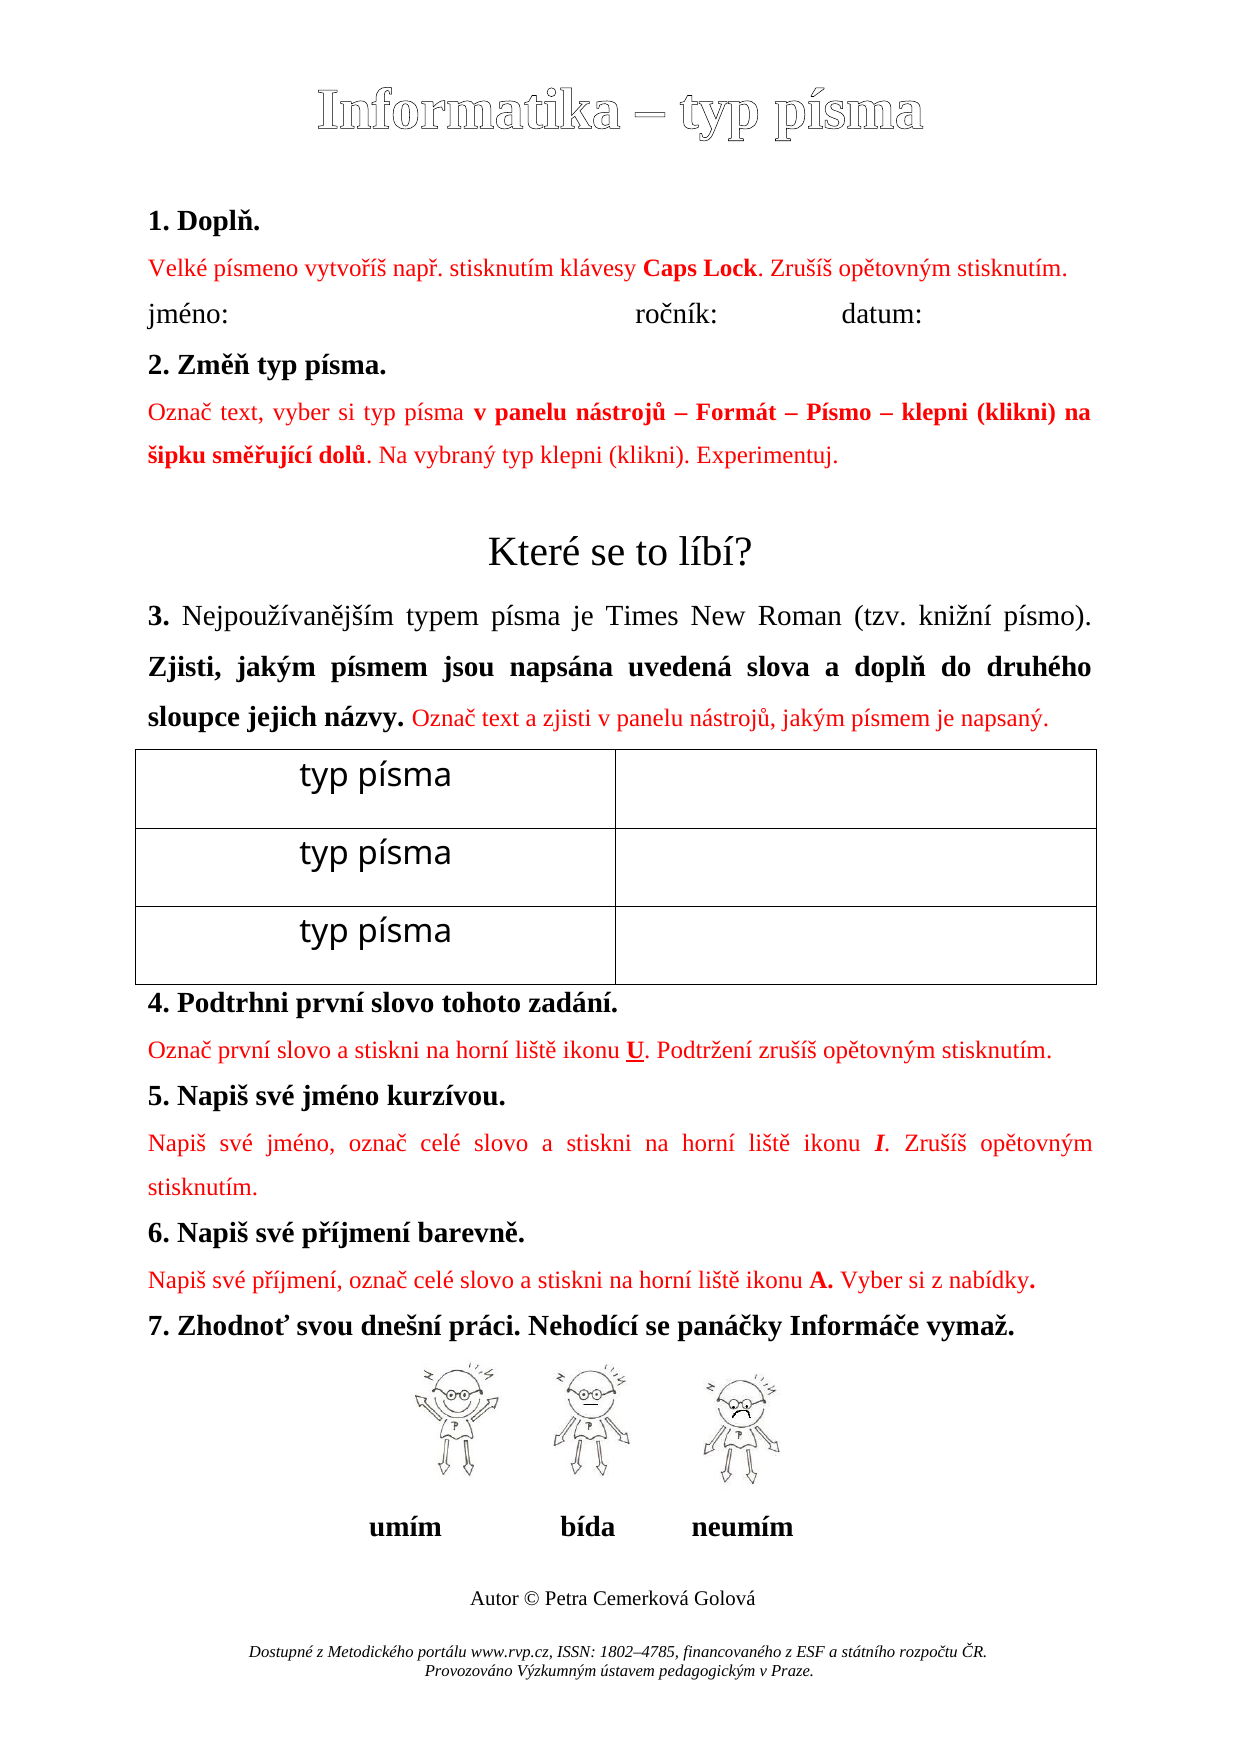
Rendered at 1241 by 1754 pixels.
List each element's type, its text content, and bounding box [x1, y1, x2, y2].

picture [697, 1367, 784, 1491]
table_header typ písma [136, 750, 615, 827]
text 1. Doplň. [148, 203, 1093, 237]
text 6. Napiš své příjmení barevně. [148, 1215, 1093, 1248]
text Označ text, vyber si typ písma v panelu nástrojů – Formát – Písmo – klepni (klikni) na šipku směřující dolů. Na vybraný typ klepni (klikni). Experimentuj. [148, 397, 1093, 469]
text 4. Podtrhni první slovo tohoto zadání. [148, 985, 1093, 1018]
text 2. Změň typ písma. [148, 347, 1093, 380]
picture [410, 1357, 503, 1485]
picture [547, 1357, 634, 1483]
text 5. Napiš své jméno kurzívou. [148, 1078, 1093, 1112]
text Které se to líbí? [148, 527, 1093, 574]
text Velké písmeno vytvoříš např. stisknutím klávesy Caps Lock. Zrušíš opětovným stisknutím. [148, 253, 1093, 282]
text Napiš své jméno, označ celé slovo a stiskni na horní liště ikonu I. Zrušíš opětovným stisknutím. [148, 1128, 1093, 1200]
text Označ první slovo a stiskni na horní liště ikonu U. Podtržení zrušíš opětovným stisknutím. [148, 1035, 1093, 1064]
table_cell [616, 907, 1096, 984]
table_cell [616, 829, 1096, 906]
table_cell typ písma [136, 829, 615, 906]
text umím bída neumím [369, 1459, 1093, 1543]
table_header [616, 750, 1096, 827]
text Napiš své příjmení, označ celé slovo a stiskni na horní liště ikonu A. Vyber si z nabídky. [148, 1265, 1093, 1294]
text jméno: ročník: datum: [148, 297, 1093, 330]
text 3. Nejpoužívanějším typem písma je Times New Roman (tzv. knižní písmo). Zjisti, jakým písmem jsou napsána uvedená slova a doplň do druhého sloupce jejich názvy. Označ text a zjisti v panelu nástrojů, jakým písmem je napsaný. [148, 598, 1093, 733]
table_cell typ písma [136, 907, 615, 984]
text 7. Zhodnoť svou dnešní práci. Nehodící se panáčky Informáče vymaž. [148, 1308, 1093, 1342]
